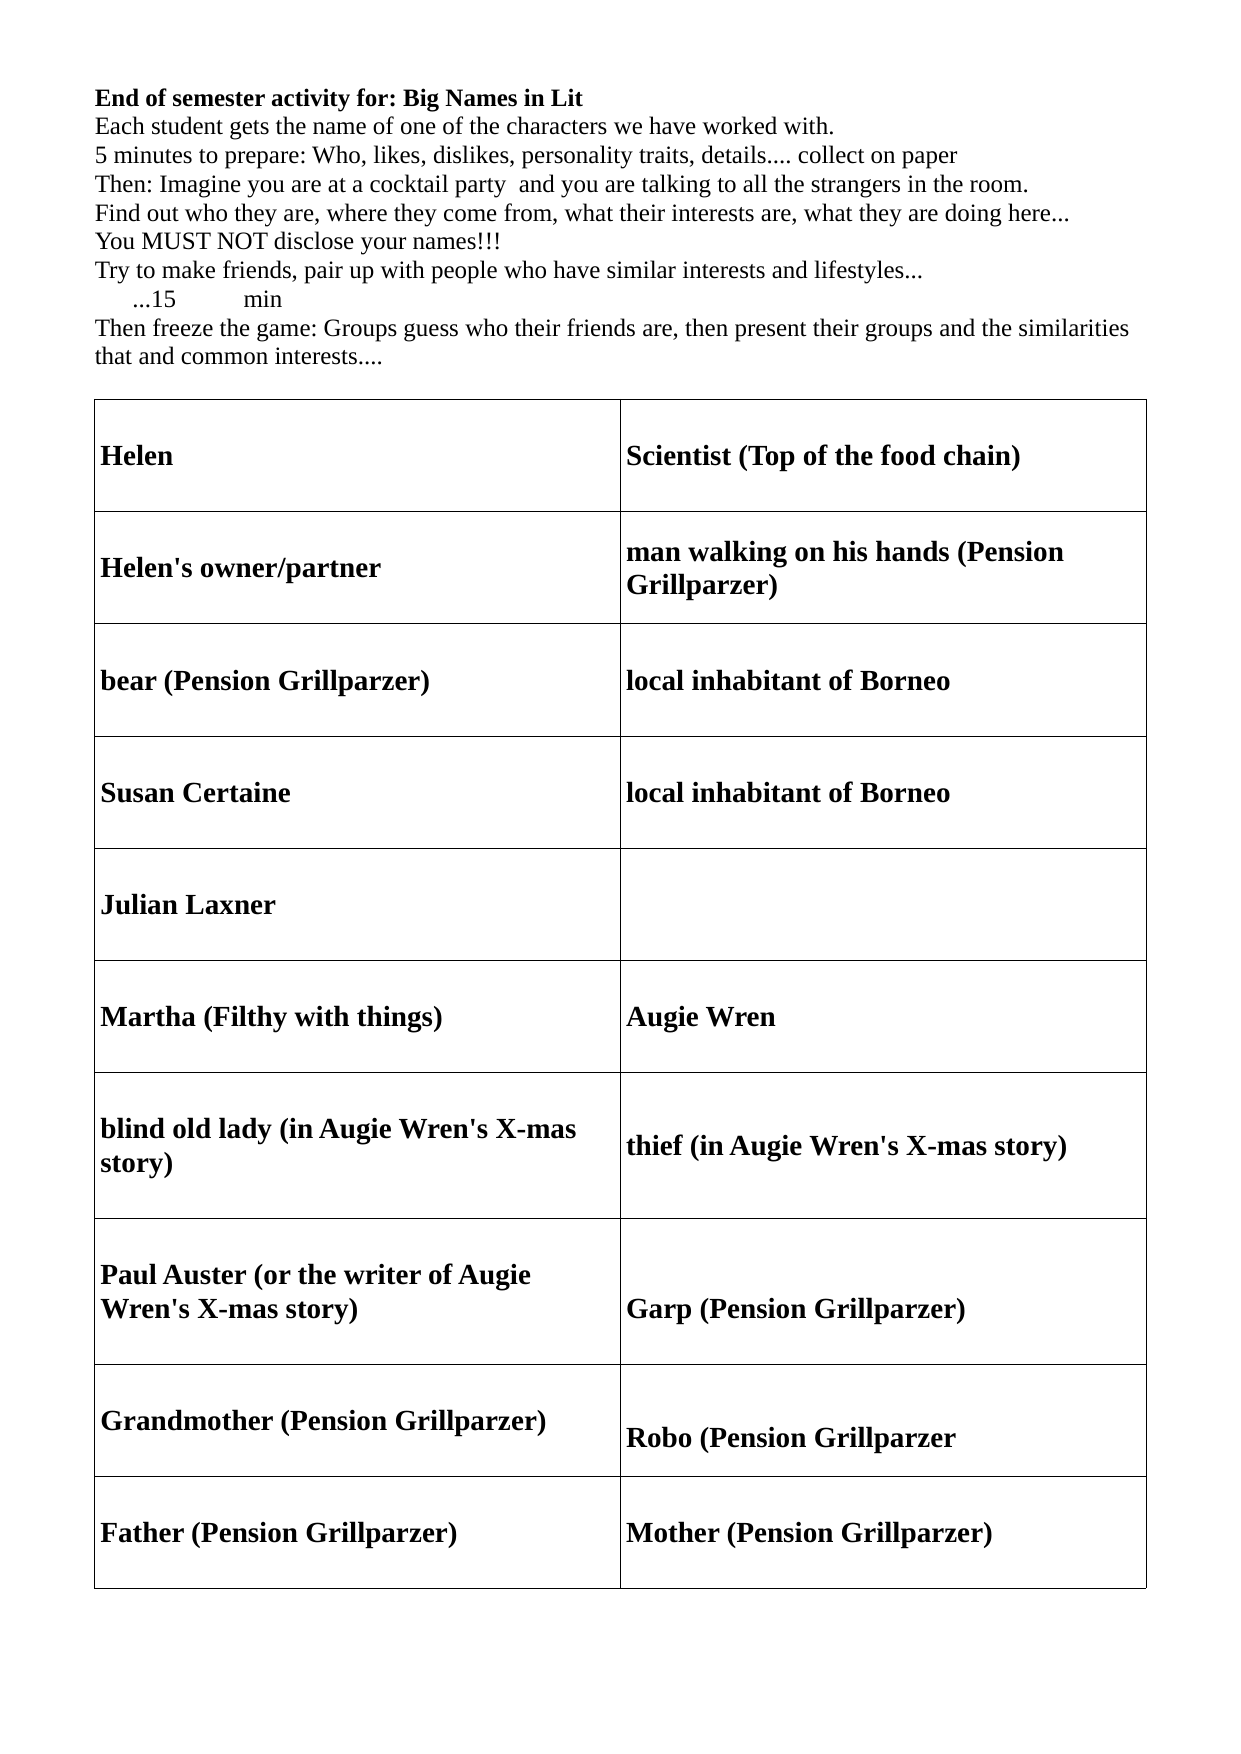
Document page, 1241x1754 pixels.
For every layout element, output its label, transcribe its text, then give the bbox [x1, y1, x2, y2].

text Try to make friends, pair up with people who have similar interests and lifestyles... [94, 255, 1146, 284]
table_cell Augie Wren [621, 961, 1146, 1072]
table_cell Garp (Pension Grillparzer) [621, 1219, 1146, 1363]
table_cell local inhabitant of Borneo [621, 737, 1146, 848]
table_cell local inhabitant of Borneo [621, 624, 1146, 736]
table_header Scientist (Top of the food chain) [621, 400, 1146, 511]
table_cell Robo (Pension Grillparzer [621, 1365, 1146, 1476]
table_cell Grandmother (Pension Grillparzer) [95, 1365, 620, 1476]
table_cell thief (in Augie Wren's X-mas story) [621, 1073, 1146, 1218]
table_cell Susan Certaine [95, 737, 620, 848]
table_cell blind old lady (in Augie Wren's X-mas story) [95, 1073, 620, 1218]
table_cell man walking on his hands (Pension Grillparzer) [621, 512, 1146, 623]
text Then: Imagine you are at a cocktail party and you are talking to all the strangers in the room. [94, 169, 1146, 198]
table_cell Helen's owner/partner [95, 512, 620, 623]
table_cell Paul Auster (or the writer of Augie Wren's X-mas story) [95, 1219, 620, 1363]
text End of semester activity for: Big Names in Lit [94, 83, 1146, 111]
text Each student gets the name of one of the characters we have worked with. [94, 111, 1146, 140]
text 5 minutes to prepare: Who, likes, dislikes, personality traits, details.... collect on paper [94, 140, 1146, 169]
table_cell Martha (Filthy with things) [95, 961, 620, 1072]
table_cell Mother (Pension Grillparzer) [621, 1477, 1146, 1588]
list min [132, 284, 1146, 313]
table_cell Julian Laxner [95, 849, 620, 960]
table_cell Father (Pension Grillparzer) [95, 1477, 620, 1588]
text Then freeze the game: Groups guess who their friends are, then present their groups and the similarities that and common interests.... [94, 313, 1146, 370]
text You MUST NOT disclose your names!!! [94, 226, 1146, 255]
table_header Helen [95, 400, 620, 511]
table_cell bear (Pension Grillparzer) [95, 624, 620, 736]
text Find out who they are, where they come from, what their interests are, what they are doing here... [94, 198, 1146, 226]
table_cell [621, 849, 1146, 960]
